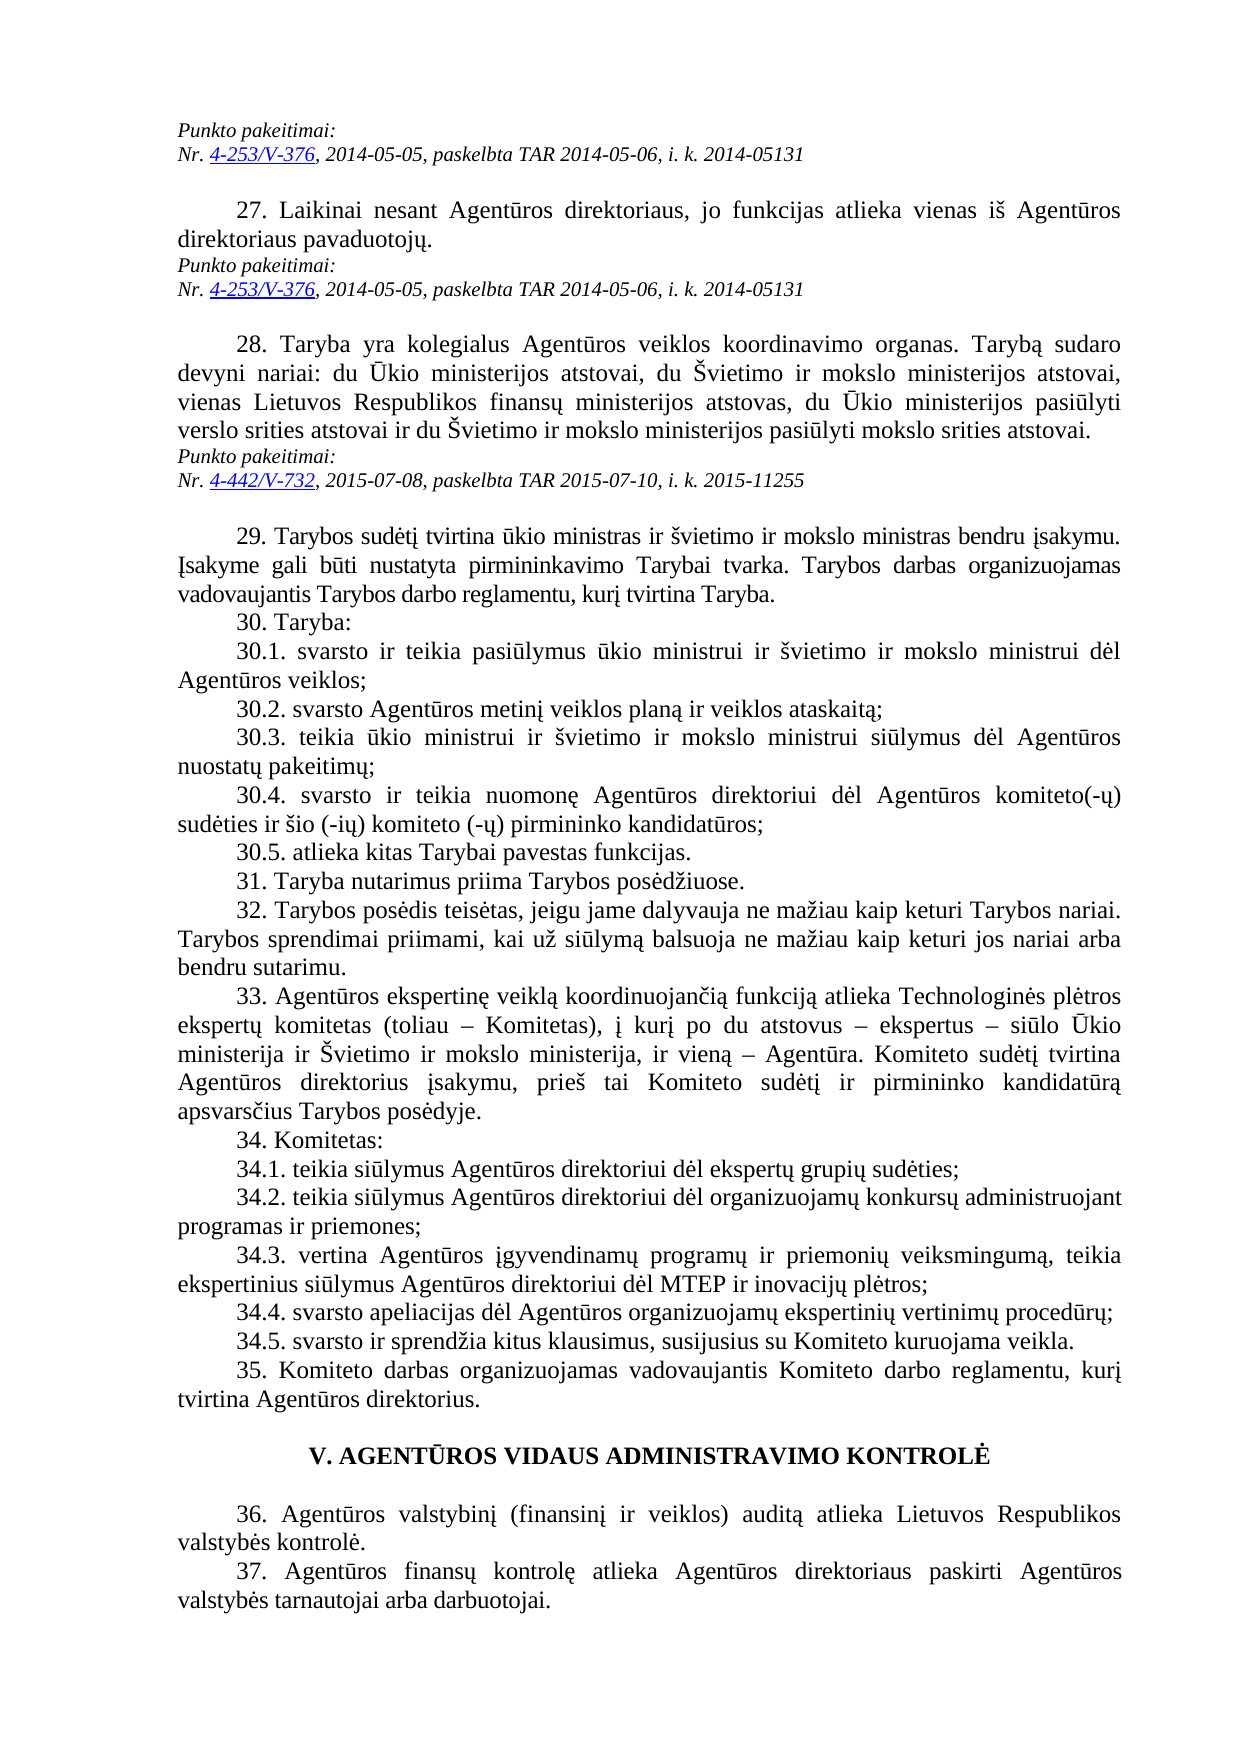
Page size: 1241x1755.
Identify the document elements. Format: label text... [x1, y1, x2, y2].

text 35. Komiteto darbas organizuojamas vadovaujantis Komiteto darbo reglamentu, kurį tvirtina Agentūros direktorius. [177, 1355, 1122, 1412]
text Punkto pakeitimai: [177, 118, 1122, 142]
text 28. Taryba yra kolegialus Agentūros veiklos koordinavimo organas. Tarybą sudaro devyni nariai: du Ūkio ministerijos atstovai, du Švietimo ir mokslo ministerijos atstovai, vienas Lietuvos Respublikos finansų ministerijos atstovas, du Ūkio ministerijos pasiūlyti verslo srities atstovai ir du Švietimo ir mokslo ministerijos pasiūlyti mokslo srities atstovai. [177, 329, 1122, 444]
text 36. Agentūros valstybinį (finansinį ir veiklos) auditą atlieka Lietuvos Respublikos valstybės kontrolė. [177, 1499, 1122, 1556]
text 30.3. teikia ūkio ministrui ir švietimo ir mokslo ministrui siūlymus dėl Agentūros nuostatų pakeitimų; [177, 722, 1122, 780]
text 30.5. atlieka kitas Tarybai pavestas funkcijas. [177, 837, 1122, 866]
text 34.3. vertina Agentūros įgyvendinamų programų ir priemonių veiksmingumą, teikia ekspertinius siūlymus Agentūros direktoriui dėl MTEP ir inovacijų plėtros; [177, 1240, 1122, 1297]
text 30.4. svarsto ir teikia nuomonę Agentūros direktoriui dėl Agentūros komiteto(-ų) sudėties ir šio (-ių) komiteto (-ų) pirmininko kandidatūros; [177, 780, 1122, 837]
text 37. Agentūros finansų kontrolę atlieka Agentūros direktoriaus paskirti Agentūros valstybės tarnautojai arba darbuotojai. [177, 1556, 1122, 1614]
text 34.1. teikia siūlymus Agentūros direktoriui dėl ekspertų grupių sudėties; [177, 1154, 1122, 1182]
text 30.2. svarsto Agentūros metinį veiklos planą ir veiklos ataskaitą; [177, 694, 1122, 722]
text 34.4. svarsto apeliacijas dėl Agentūros organizuojamų ekspertinių vertinimų procedūrų; [177, 1297, 1122, 1326]
text 34. Komitetas: [177, 1125, 1122, 1154]
text 33. Agentūros ekspertinę veiklą koordinuojančią funkciją atlieka Technologinės plėtros ekspertų komitetas (toliau – Komitetas), į kurį po du atstovus – ekspertus – siūlo Ūkio ministerija ir Švietimo ir mokslo ministerija, ir vieną – Agentūra. Komiteto sudėtį tvirtina Agentūros direktorius įsakymu, prieš tai Komiteto sudėtį ir pirmininko kandidatūrą apsvarsčius Tarybos posėdyje. [177, 981, 1122, 1125]
text 29. Tarybos sudėtį tvirtina ūkio ministras ir švietimo ir mokslo ministras bendru įsakymu. Įsakyme gali būti nustatyta pirmininkavimo Tarybai tvarka. Tarybos darbas organizuojamas vadovaujantis Tarybos darbo reglamentu, kurį tvirtina Taryba. [177, 521, 1122, 607]
text Nr. 4-442/V-732, 2015-07-08, paskelbta TAR 2015-07-10, i. k. 2015-11255 [177, 468, 1122, 492]
text Nr. 4-253/V-376, 2014-05-05, paskelbta TAR 2014-05-06, i. k. 2014-05131 [177, 277, 1122, 301]
text 34.5. svarsto ir sprendžia kitus klausimus, susijusius su Komiteto kuruojama veikla. [177, 1326, 1122, 1355]
text v. aGENTŪROS VIDAUS ADMINISTRAVIMO KONTROLĖ [177, 1441, 1122, 1470]
text 31. Taryba nutarimus priima Tarybos posėdžiuose. [177, 866, 1122, 895]
text 30. Taryba: [177, 607, 1122, 636]
text Punkto pakeitimai: [177, 444, 1122, 468]
text Punkto pakeitimai: [177, 252, 1122, 277]
text Nr. 4-253/V-376, 2014-05-05, paskelbta TAR 2014-05-06, i. k. 2014-05131 [177, 142, 1122, 166]
text 27. Laikinai nesant Agentūros direktoriaus, jo funkcijas atlieka vienas iš Agentūros direktoriaus pavaduotojų. [177, 195, 1122, 252]
text 34.2. teikia siūlymus Agentūros direktoriui dėl organizuojamų konkursų administruojant programas ir priemones; [177, 1182, 1122, 1240]
text 30.1. svarsto ir teikia pasiūlymus ūkio ministrui ir švietimo ir mokslo ministrui dėl Agentūros veiklos; [177, 636, 1122, 694]
text 32. Tarybos posėdis teisėtas, jeigu jame dalyvauja ne mažiau kaip keturi Tarybos nariai. Tarybos sprendimai priimami, kai už siūlymą balsuoja ne mažiau kaip keturi jos nariai arba bendru sutarimu. [177, 895, 1122, 981]
